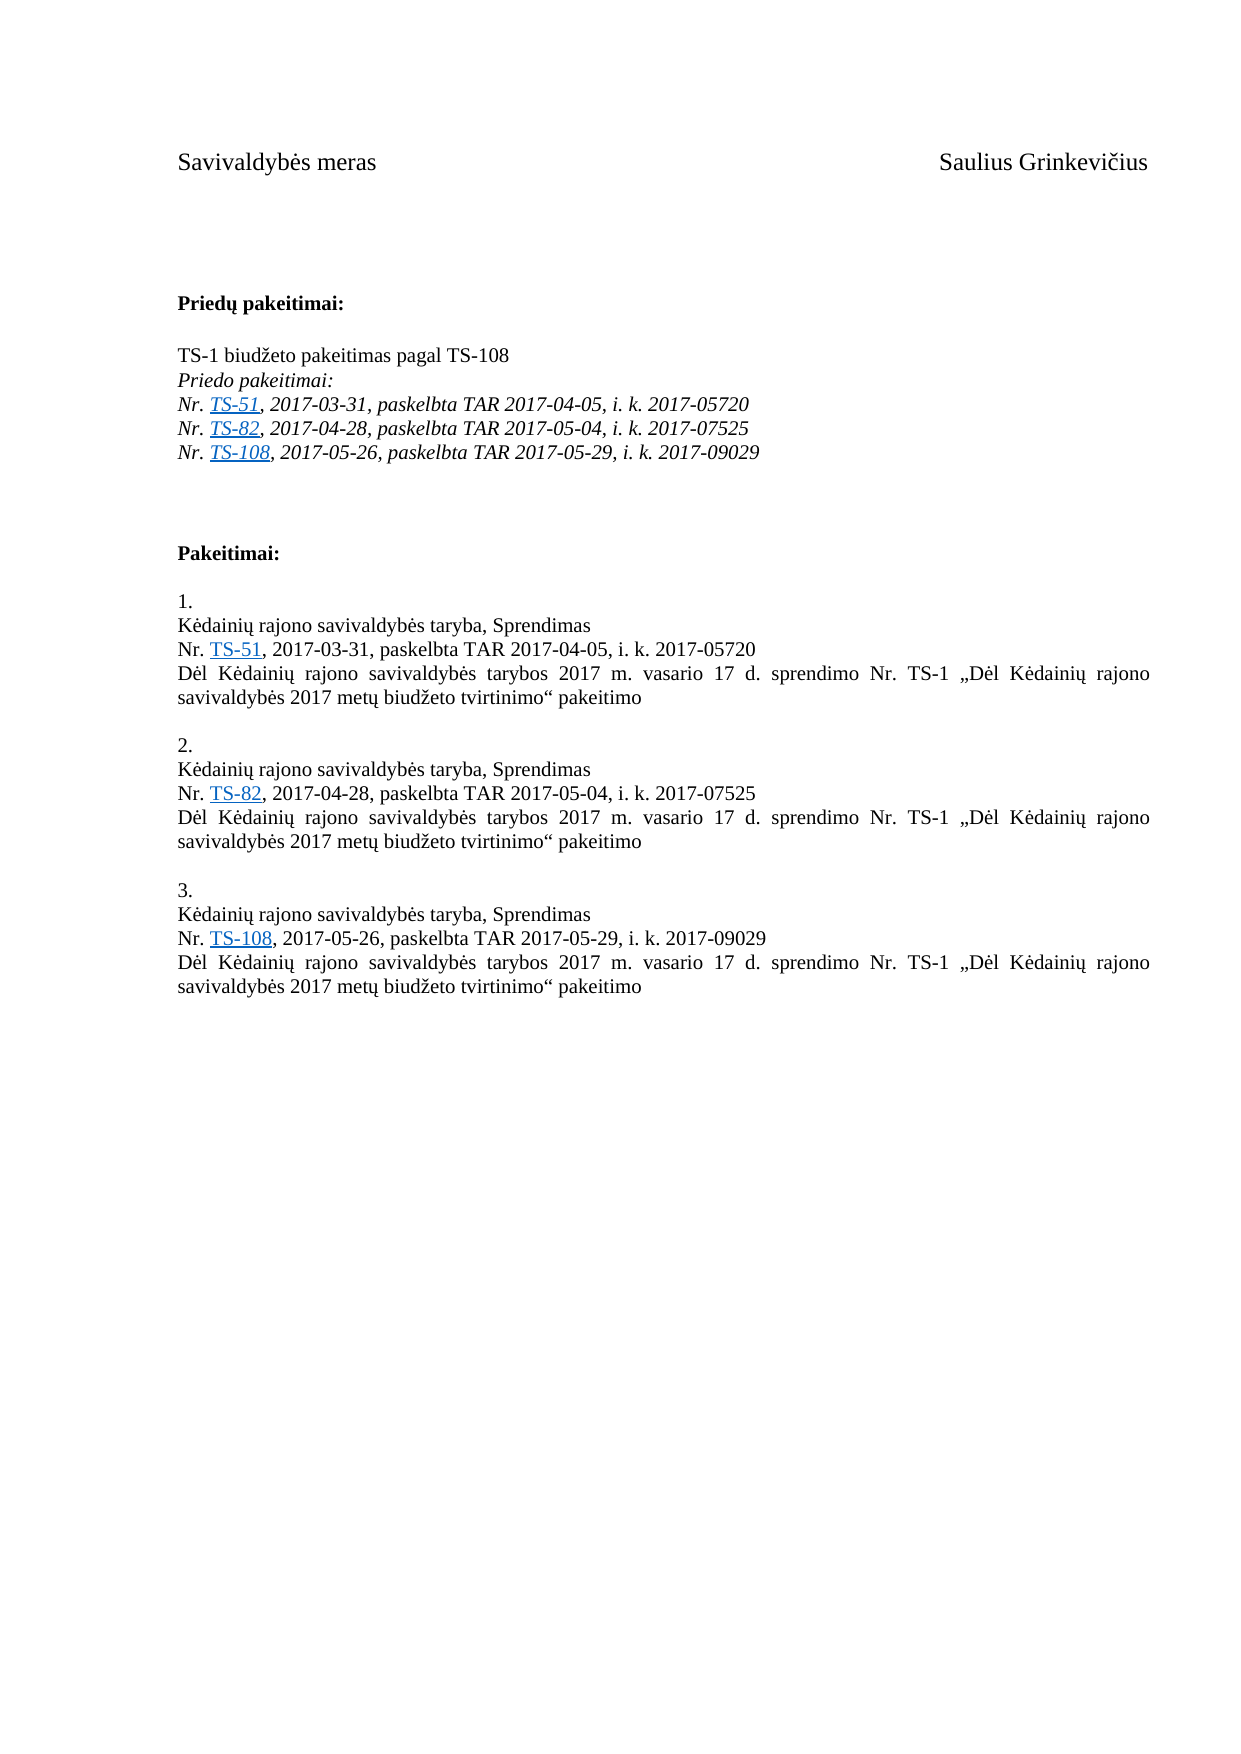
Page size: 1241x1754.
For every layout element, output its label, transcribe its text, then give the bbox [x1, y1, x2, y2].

text TS-1 biudžeto pakeitimas pagal TS-108 [177, 343, 1152, 367]
text Nr. TS-51, 2017-03-31, paskelbta TAR 2017-04-05, i. k. 2017-05720 [177, 637, 1152, 661]
text Priedų pakeitimai: [177, 291, 1152, 315]
text Kėdainių rajono savivaldybės taryba, Sprendimas [177, 613, 1152, 637]
text Nr. TS-82, 2017-04-28, paskelbta TAR 2017-05-04, i. k. 2017-07525 [177, 781, 1152, 805]
text 2. [177, 733, 1152, 757]
text Savivaldybės meras Saulius Grinkevičius [177, 147, 1152, 176]
text Nr. TS-108, 2017-05-26, paskelbta TAR 2017-05-29, i. k. 2017-09029 [177, 926, 1152, 950]
text Kėdainių rajono savivaldybės taryba, Sprendimas [177, 757, 1152, 781]
text Nr. TS-82, 2017-04-28, paskelbta TAR 2017-05-04, i. k. 2017-07525 [177, 416, 1152, 440]
text Nr. TS-51, 2017-03-31, paskelbta TAR 2017-04-05, i. k. 2017-05720 [177, 392, 1152, 416]
text Dėl Kėdainių rajono savivaldybės tarybos 2017 m. vasario 17 d. sprendimo Nr. TS-1 „Dėl Kėdainių rajono savivaldybės 2017 metų biudžeto tvirtinimo“ pakeitimo [177, 661, 1152, 709]
text 3. [177, 877, 1152, 902]
text Kėdainių rajono savivaldybės taryba, Sprendimas [177, 902, 1152, 926]
text Pakeitimai: [177, 541, 1152, 565]
text Nr. TS-108, 2017-05-26, paskelbta TAR 2017-05-29, i. k. 2017-09029 [177, 440, 1152, 464]
text Dėl Kėdainių rajono savivaldybės tarybos 2017 m. vasario 17 d. sprendimo Nr. TS-1 „Dėl Kėdainių rajono savivaldybės 2017 metų biudžeto tvirtinimo“ pakeitimo [177, 805, 1152, 853]
text Dėl Kėdainių rajono savivaldybės tarybos 2017 m. vasario 17 d. sprendimo Nr. TS-1 „Dėl Kėdainių rajono savivaldybės 2017 metų biudžeto tvirtinimo“ pakeitimo [177, 950, 1152, 998]
text Priedo pakeitimai: [177, 367, 1152, 392]
text 1. [177, 589, 1152, 613]
